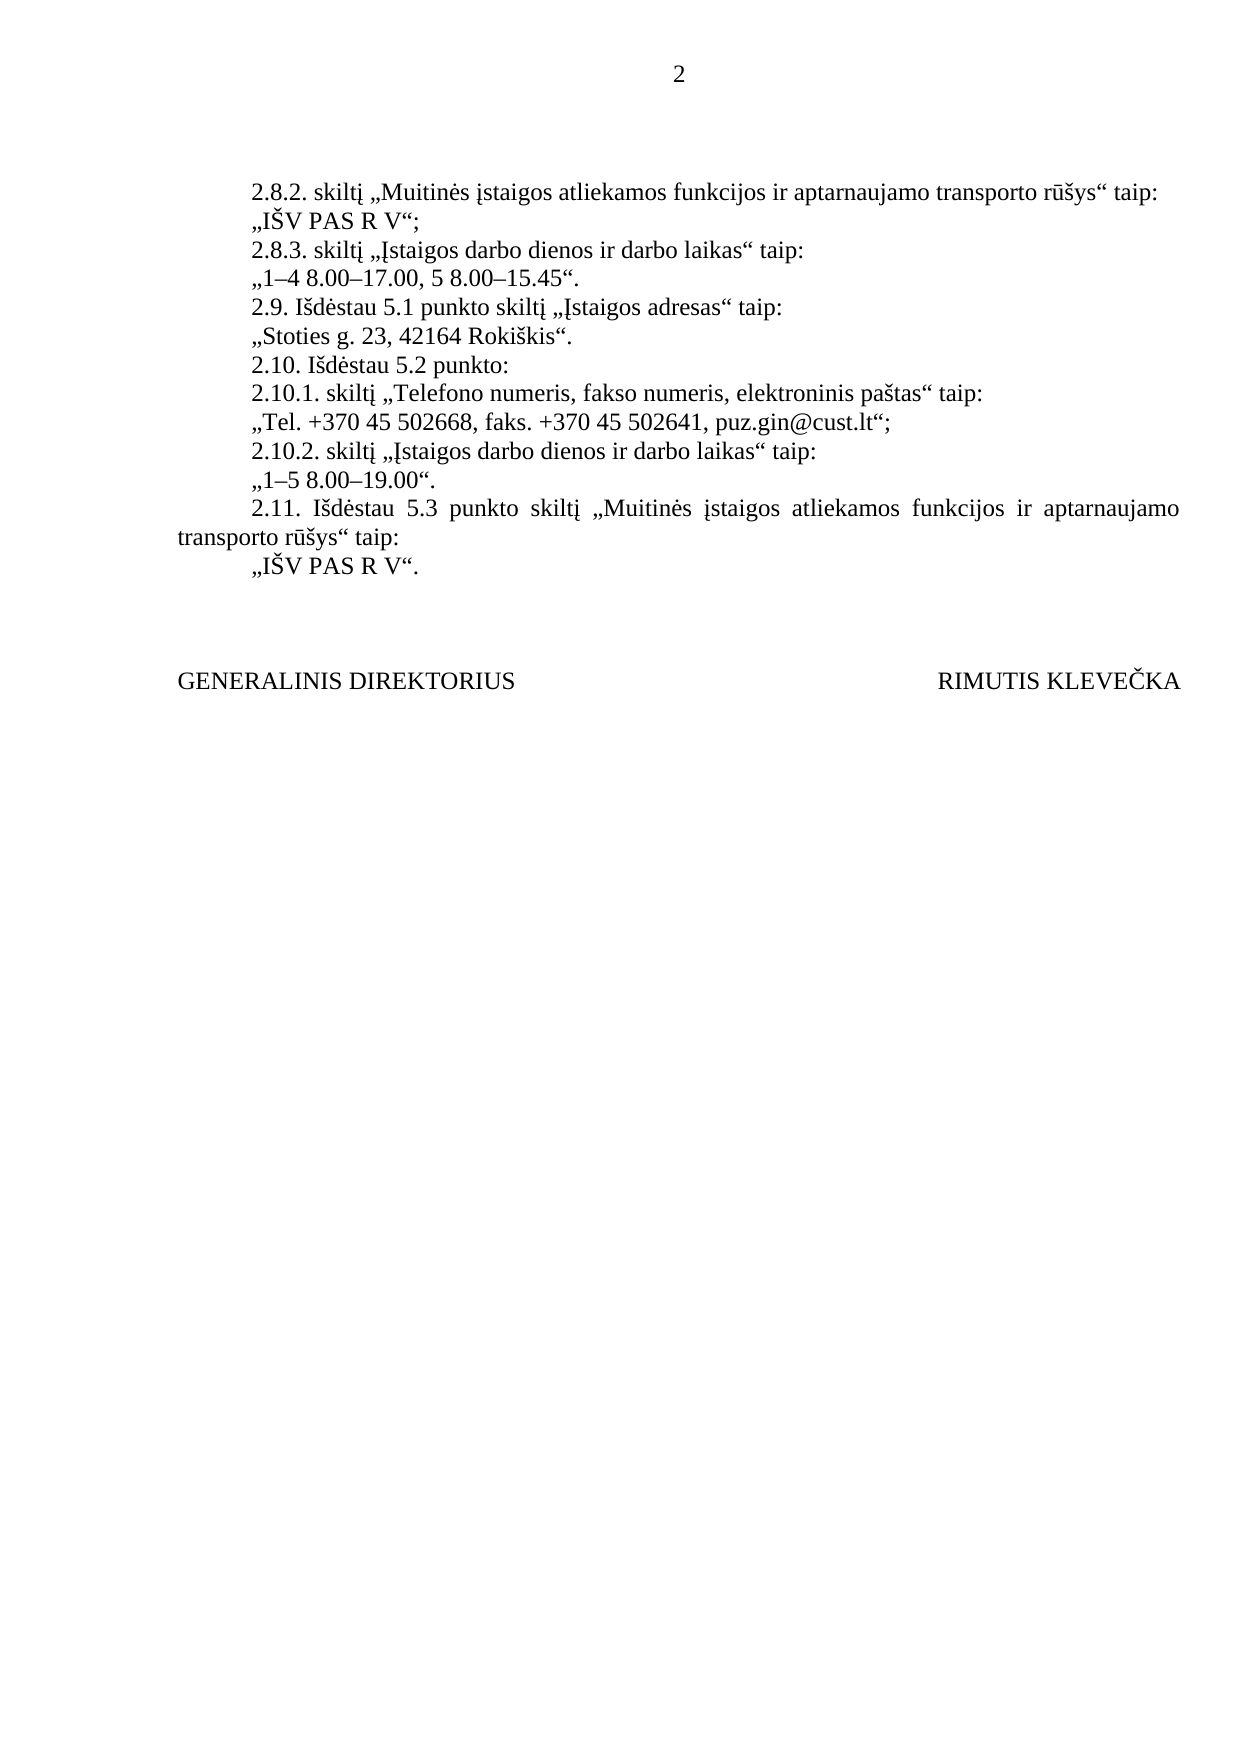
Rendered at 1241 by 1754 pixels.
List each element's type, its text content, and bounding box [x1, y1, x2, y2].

text Generalinis direktorius Rimutis Klevečka [177, 666, 1181, 695]
text „Stoties g. 23, 42164 Rokiškis“. [177, 321, 1181, 350]
text 2.10.2. skiltį „Įstaigos darbo dienos ir darbo laikas“ taip: [177, 436, 1181, 465]
text 2.8.3. skiltį „Įstaigos darbo dienos ir darbo laikas“ taip: [177, 235, 1181, 263]
text 2.10. Išdėstau 5.2 punkto: [177, 350, 1181, 378]
text 2.11. Išdėstau 5.3 punkto skiltį „Muitinės įstaigos atliekamos funkcijos ir aptarnaujamo transporto rūšys“ taip: [177, 493, 1181, 551]
text 2.9. Išdėstau 5.1 punkto skiltį „Įstaigos adresas“ taip: [177, 292, 1181, 321]
text „1–4 8.00–17.00, 5 8.00–15.45“. [177, 263, 1181, 292]
text „IŠV PAS R V“; [177, 206, 1181, 235]
text „Tel. +370 45 502668, faks. +370 45 502641, puz.gin@cust.lt“; [177, 407, 1181, 436]
text 2.10.1. skiltį „Telefono numeris, fakso numeris, elektroninis paštas“ taip: [177, 378, 1181, 407]
text „1–5 8.00–19.00“. [177, 465, 1181, 493]
text „IŠV PAS R V“. [177, 551, 1181, 580]
text 2.8.2. skiltį „Muitinės įstaigos atliekamos funkcijos ir aptarnaujamo transporto rūšys“ taip: [177, 177, 1181, 206]
